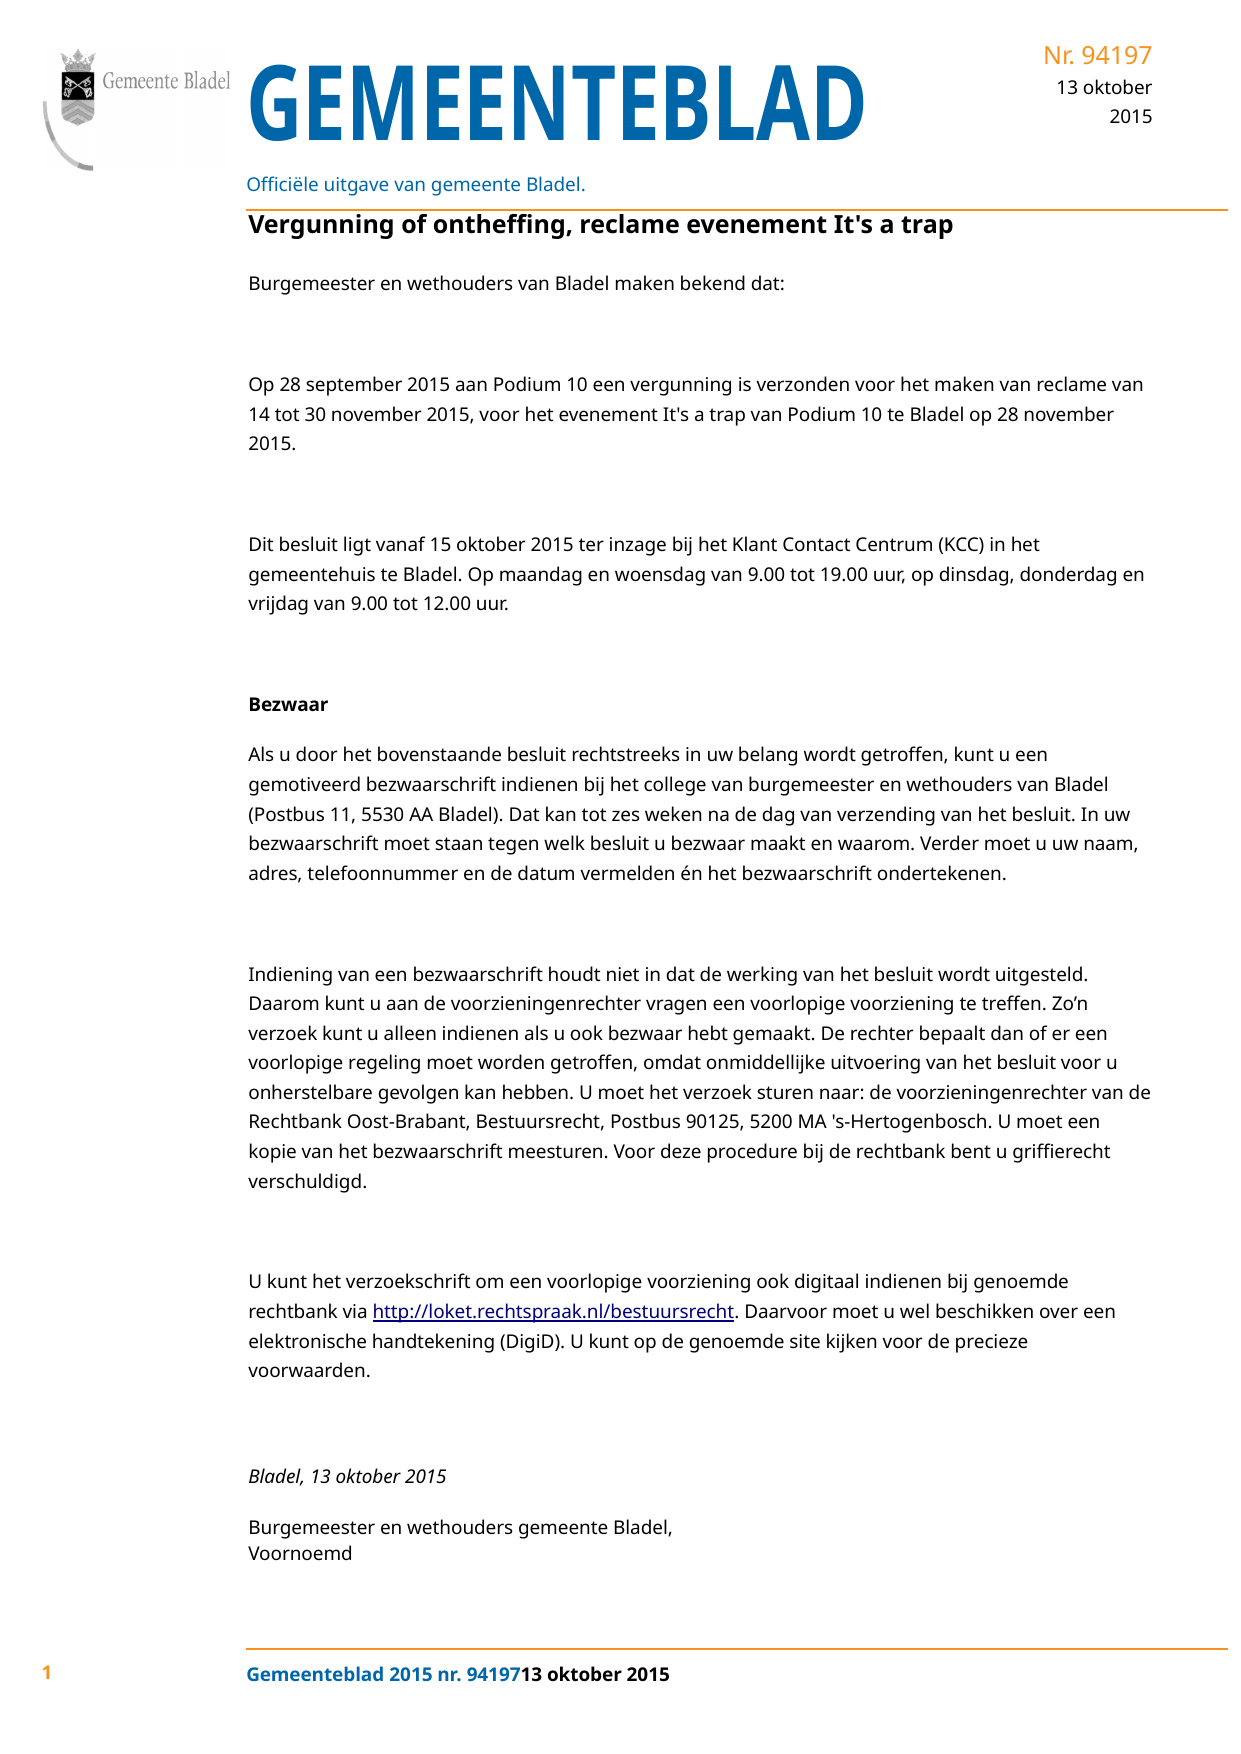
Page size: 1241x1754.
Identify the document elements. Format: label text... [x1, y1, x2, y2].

text Burgemeester en wethouders van Bladel maken bekend dat: [248, 270, 1152, 296]
text Indiening van een bezwaarschrift houdt niet in dat de werking van het besluit wordt uitgesteld. Daarom kunt u aan de voorzieningenrechter vragen een voorlopige voorziening te treffen. Zo’n verzoek kunt u alleen indienen als u ook bezwaar hebt gemaakt. De rechter bepaalt dan of er een voorlopige regeling moet worden getroffen, omdat onmiddellijke uitvoering van het besluit voor u onherstelbare gevolgen kan hebben. U moet het verzoek sturen naar: de voorzieningenrechter van de Rechtbank Oost-Brabant, Bestuursrecht, Postbus 90125, 5200 MA 's-Hertogenbosch. U moet een kopie van het bezwaarschrift meesturen. Voor deze procedure bij de rechtbank bent u griffierecht verschuldigd. [248, 961, 1152, 1193]
text Bladel, 13 oktober 2015 [248, 1463, 1152, 1489]
picture [41, 47, 231, 172]
text Burgemeester en wethouders gemeente Bladel, [248, 1514, 1152, 1540]
text Vergunning of ontheffing, reclame evenement It's a trap [248, 211, 1152, 241]
text Voornoemd [248, 1540, 1152, 1566]
text Op 28 september 2015 aan Podium 10 een vergunning is verzonden voor het maken van reclame van 14 tot 30 november 2015, voor het evenement It's a trap van Podium 10 te Bladel op 28 november 2015. [248, 371, 1152, 456]
text Bezwaar [248, 691, 1152, 717]
text Dit besluit ligt vanaf 15 oktober 2015 ter inzage bij het Klant Contact Centrum (KCC) in het gemeentehuis te Bladel. Op maandag en woensdag van 9.00 tot 19.00 uur, op dinsdag, donderdag en vrijdag van 9.00 tot 12.00 uur. [248, 531, 1152, 616]
text Als u door het bovenstaande besluit rechtstreeks in uw belang wordt getroffen, kunt u een gemotiveerd bezwaarschrift indienen bij het college van burgemeester en wethouders van Bladel (Postbus 11, 5530 AA Bladel). Dat kan tot zes weken na de dag van verzending van het besluit. In uw bezwaarschrift moet staan tegen welk besluit u bezwaar maakt en waarom. Verder moet u uw naam, adres, telefoonnummer en de datum vermelden én het bezwaarschrift ondertekenen. [248, 742, 1152, 886]
text U kunt het verzoekschrift om een voorlopige voorziening ook digitaal indienen bij genoemde rechtbank via http://loket.rechtspraak.nl/bestuursrecht. Daarvoor moet u wel beschikken over een elektronische handtekening (DigiD). U kunt op de genoemde site kijken voor de precieze voorwaarden. [248, 1269, 1152, 1383]
